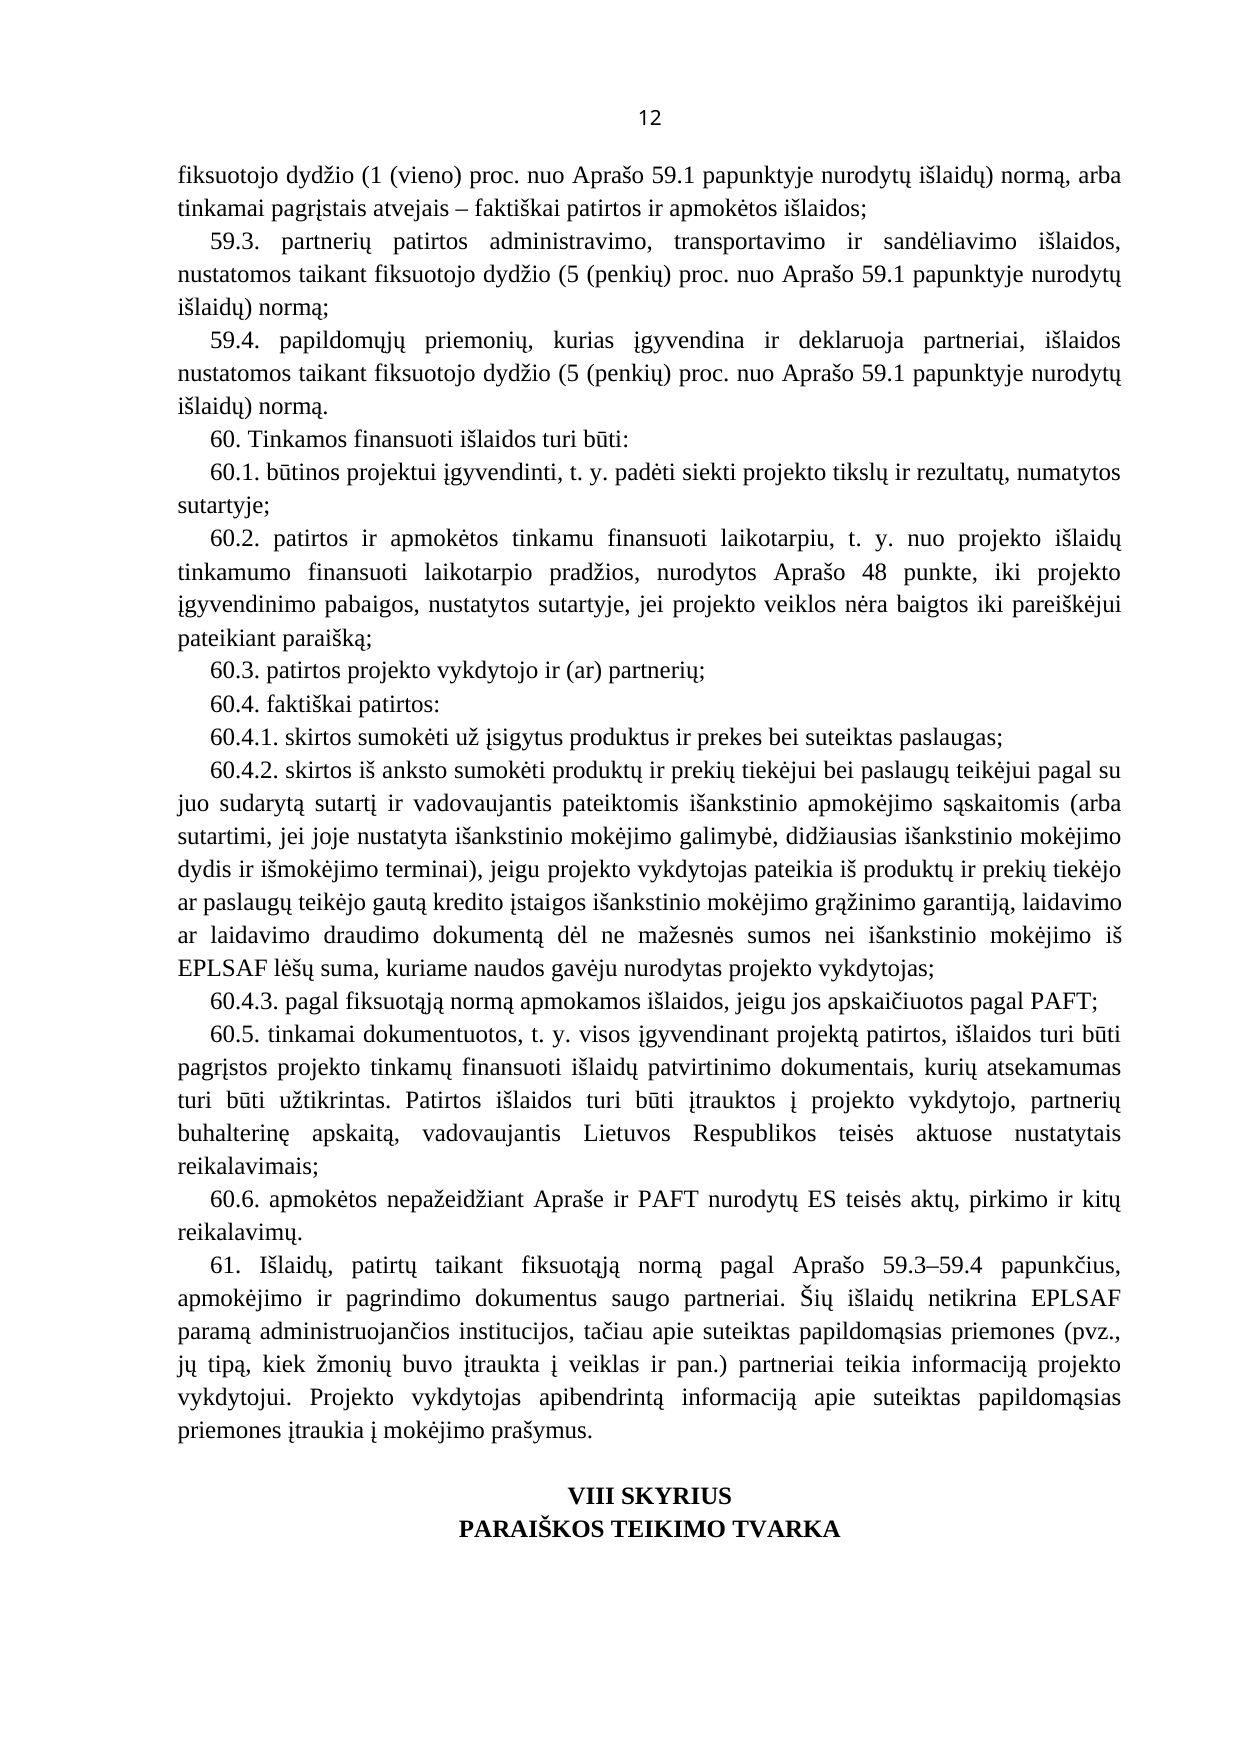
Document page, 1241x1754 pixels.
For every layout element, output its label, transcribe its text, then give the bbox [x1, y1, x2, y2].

text 60.2. patirtos ir apmokėtos tinkamu finansuoti laikotarpiu, t. y. nuo projekto išlaidų tinkamumo finansuoti laikotarpio pradžios, nurodytos Aprašo 48 punkte, iki projekto įgyvendinimo pabaigos, nustatytos sutartyje, jei projekto veiklos nėra baigtos iki pareiškėjui pateikiant paraišką; [177, 523, 1122, 651]
text viii SKYRIUS [177, 1481, 1122, 1510]
text 60.6. apmokėtos nepažeidžiant Apraše ir PAFT nurodytų ES teisės aktų, pirkimo ir kitų reikalavimų. [177, 1184, 1122, 1246]
text 60.4.2. skirtos iš anksto sumokėti produktų ir prekių tiekėjui bei paslaugų teikėjui pagal su juo sudarytą sutartį ir vadovaujantis pateiktomis išankstinio apmokėjimo sąskaitomis (arba sutartimi, jei joje nustatyta išankstinio mokėjimo galimybė, didžiausias išankstinio mokėjimo dydis ir išmokėjimo terminai), jeigu projekto vykdytojas pateikia iš produktų ir prekių tiekėjo ar paslaugų teikėjo gautą kredito įstaigos išankstinio mokėjimo grąžinimo garantiją, laidavimo ar laidavimo draudimo dokumentą dėl ne mažesnės sumos nei išankstinio mokėjimo iš EPLSAF lėšų suma, kuriame naudos gavėju nurodytas projekto vykdytojas; [177, 755, 1122, 982]
text 59.4. papildomųjų priemonių, kurias įgyvendina ir deklaruoja partneriai, išlaidos nustatomos taikant fiksuotojo dydžio (5 (penkių) proc. nuo Aprašo 59.1 papunktyje nurodytų išlaidų) normą. [177, 325, 1122, 420]
text 61. Išlaidų, patirtų taikant fiksuotąją normą pagal Aprašo 59.3–59.4 papunkčius, apmokėjimo ir pagrindimo dokumentus saugo partneriai. Šių išlaidų netikrina EPLSAF paramą administruojančios institucijos, tačiau apie suteiktas papildomąsias priemones (pvz., jų tipą, kiek žmonių buvo įtraukta į veiklas ir pan.) partneriai teikia informaciją projekto vykdytojui. Projekto vykdytojas apibendrintą informaciją apie suteiktas papildomąsias priemones įtraukia į mokėjimo prašymus. [177, 1250, 1122, 1444]
text fiksuotojo dydžio (1 (vieno) proc. nuo Aprašo 59.1 papunktyje nurodytų išlaidų) normą, arba tinkamai pagrįstais atvejais – faktiškai patirtos ir apmokėtos išlaidos; [177, 160, 1122, 222]
text 60.4.1. skirtos sumokėti už įsigytus produktus ir prekes bei suteiktas paslaugas; [177, 722, 1122, 750]
text 60.1. būtinos projektui įgyvendinti, t. y. padėti siekti projekto tikslų ir rezultatų, numatytos sutartyje; [177, 457, 1122, 519]
text 60.5. tinkamai dokumentuotos, t. y. visos įgyvendinant projektą patirtos, išlaidos turi būti pagrįstos projekto tinkamų finansuoti išlaidų patvirtinimo dokumentais, kurių atsekamumas turi būti užtikrintas. Patirtos išlaidos turi būti įtrauktos į projekto vykdytojo, partnerių buhalterinę apskaitą, vadovaujantis Lietuvos Respublikos teisės aktuose nustatytais reikalavimais; [177, 1019, 1122, 1180]
text 60. Tinkamos finansuoti išlaidos turi būti: [177, 424, 1122, 453]
text 60.4. faktiškai patirtos: [177, 689, 1122, 717]
text 59.3. partnerių patirtos administravimo, transportavimo ir sandėliavimo išlaidos, nustatomos taikant fiksuotojo dydžio (5 (penkių) proc. nuo Aprašo 59.1 papunktyje nurodytų išlaidų) normą; [177, 226, 1122, 321]
text 60.3. patirtos projekto vykdytojo ir (ar) partnerių; [177, 656, 1122, 684]
text PARAIŠKOS TEIKIMO TVARKA [177, 1514, 1122, 1543]
text 60.4.3. pagal fiksuotąją normą apmokamos išlaidos, jeigu jos apskaičiuotos pagal PAFT; [177, 986, 1122, 1014]
